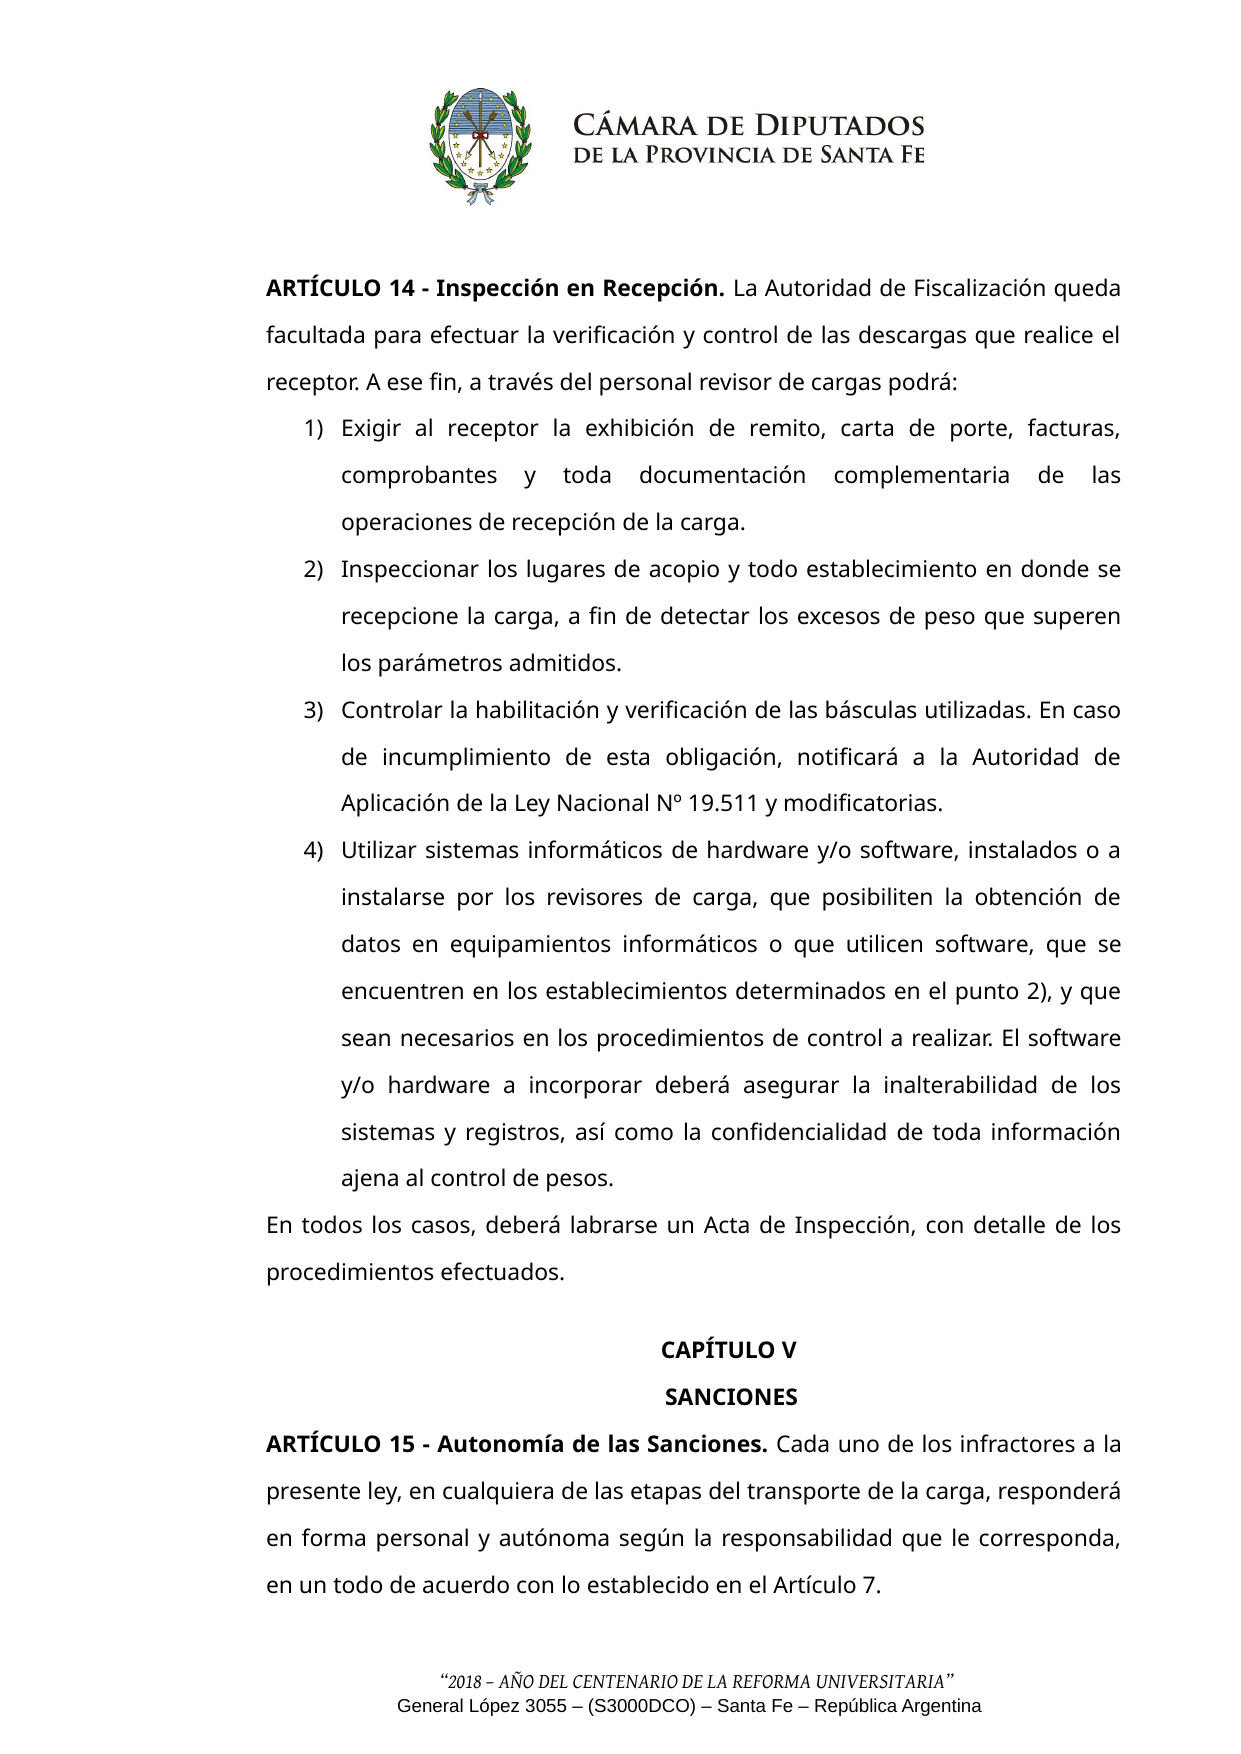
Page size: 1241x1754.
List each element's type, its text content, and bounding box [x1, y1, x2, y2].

list Inspeccionar los lugares de acopio y todo establecimiento en donde se recepcione la carga, a fin de detectar los excesos de peso que superen los parámetros admitidos. [303, 553, 1122, 678]
list SANCIONES [303, 1381, 1122, 1412]
text ARTÍCULO 14 - Inspección en Recepción. La Autoridad de Fiscalización queda facultada para efectuar la verificación y control de las descargas que realice el receptor. A ese fin, a través del personal revisor de cargas podrá: [266, 272, 1122, 397]
list Exigir al receptor la exhibición de remito, carta de porte, facturas, comprobantes y toda documentación complementaria de las operaciones de recepción de la carga. [303, 412, 1122, 537]
list CAPÍTULO V [303, 1334, 1122, 1365]
list Controlar la habilitación y verificación de las básculas utilizadas. En caso de incumplimiento de esta obligación, notificará a la Autoridad de Aplicación de la Ley Nacional Nº 19.511 y modificatorias. [303, 693, 1122, 818]
picture [429, 88, 925, 210]
list Utilizar sistemas informáticos de hardware y/o software, instalados o a instalarse por los revisores de carga, que posibiliten la obtención de datos en equipamientos informáticos o que utilicen software, que se encuentren en los establecimientos determinados en el punto 2), y que sean necesarios en los procedimientos de control a realizar. El software y/o hardware a incorporar deberá asegurar la inalterabilidad de los sistemas y registros, así como la confidencialidad de toda información ajena al control de pesos. [303, 834, 1122, 1193]
text En todos los casos, deberá labrarse un Acta de Inspección, con detalle de los procedimientos efectuados. [266, 1209, 1122, 1287]
text ARTÍCULO 15 - Autonomía de las Sanciones. Cada uno de los infractores a la presente ley, en cualquiera de las etapas del transporte de la carga, responderá en forma personal y autónoma según la responsabilidad que le corresponda, en un todo de acuerdo con lo establecido en el Artículo 7. [266, 1428, 1122, 1600]
